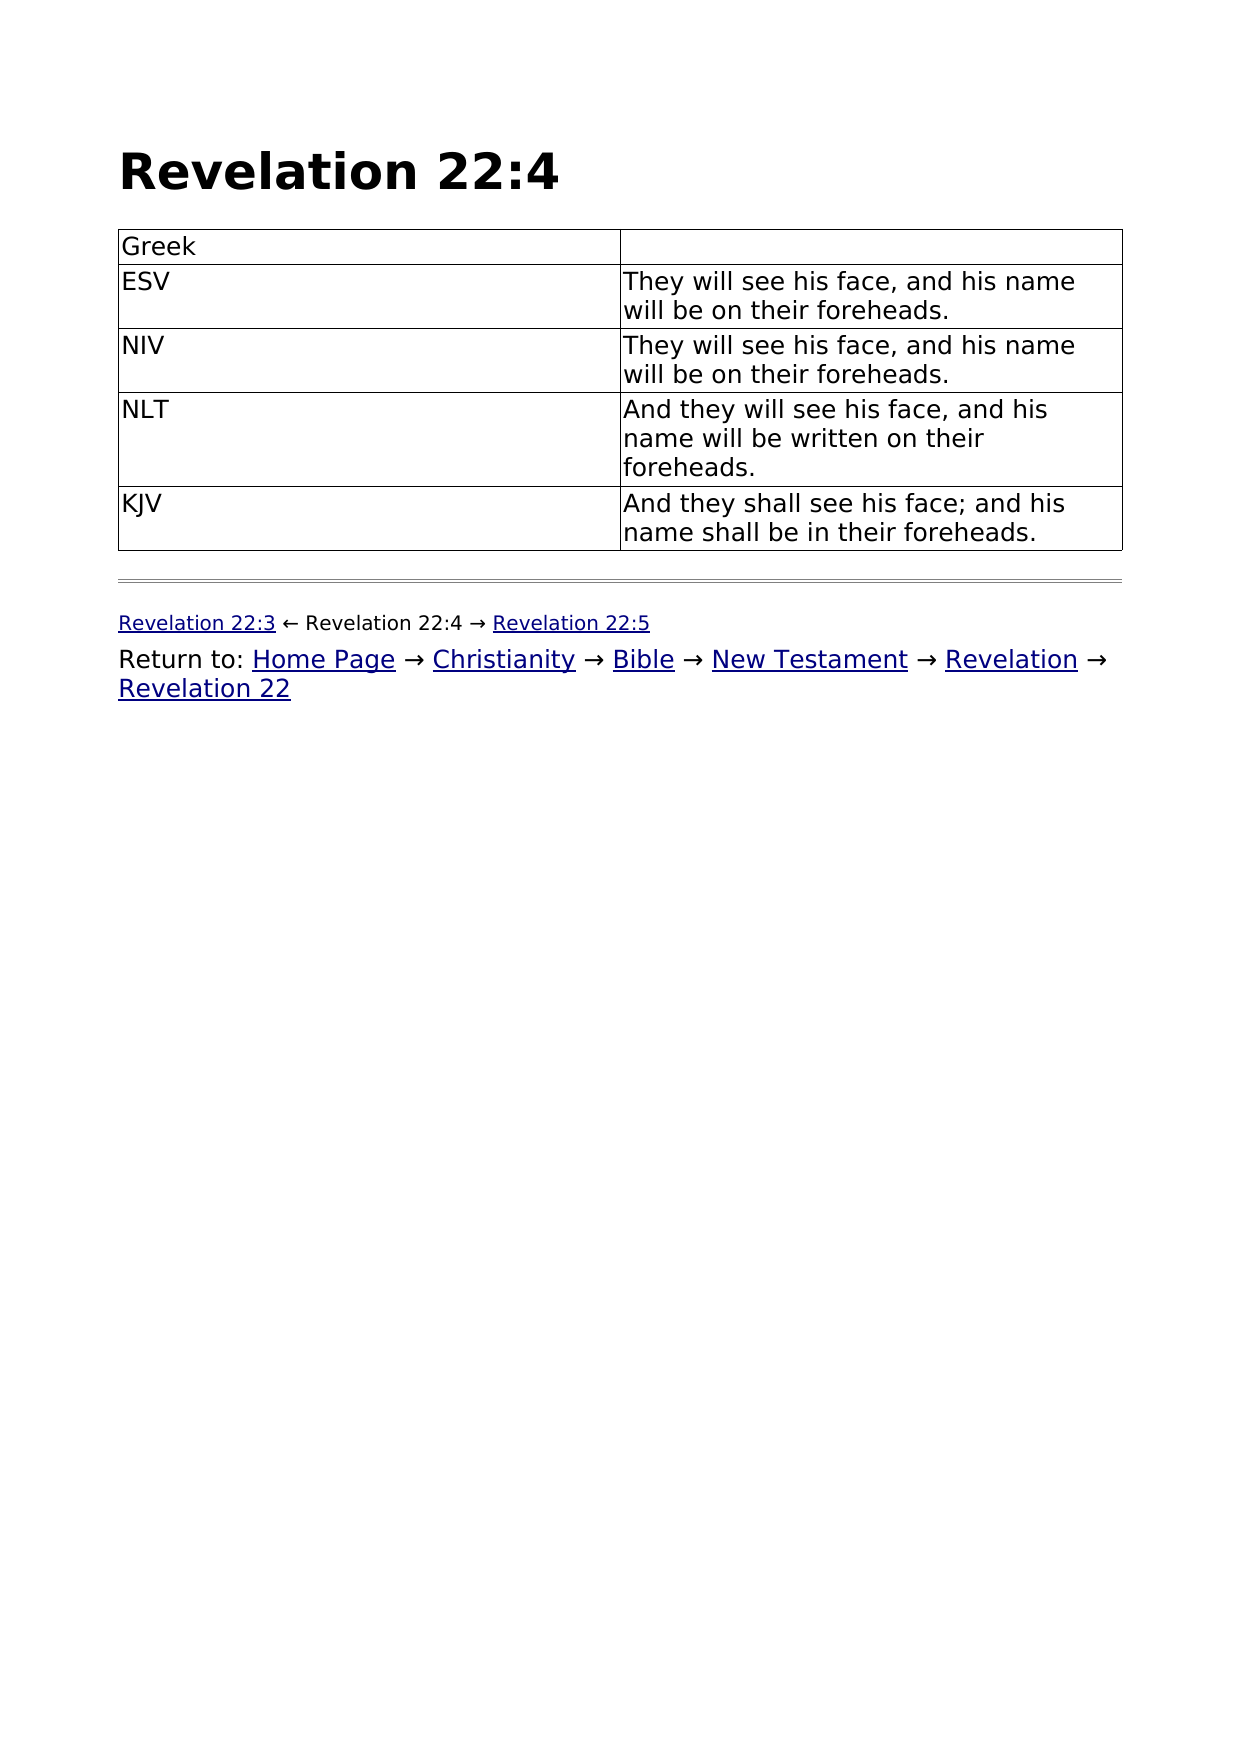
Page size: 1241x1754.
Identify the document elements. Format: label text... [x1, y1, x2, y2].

table_header [621, 230, 1122, 264]
table_cell NIV [119, 329, 620, 392]
table_cell KJV [119, 487, 620, 550]
table_header Greek [119, 230, 620, 264]
table_cell They will see his face, and his name will be on their foreheads. [621, 265, 1122, 328]
table_cell ESV [119, 265, 620, 328]
table_cell NLT [119, 393, 620, 486]
table_cell And they shall see his face; and his name shall be in their foreheads. [621, 487, 1122, 550]
text Revelation 22:3 ← Revelation 22:4 → Revelation 22:5 [118, 611, 1122, 645]
text Return to: Home Page → Christianity → Bible → New Testament → Revelation → Revelation 22 [118, 645, 1122, 704]
table_cell And they will see his face, and his name will be written on their foreheads. [621, 393, 1122, 486]
table_cell They will see his face, and his name will be on their foreheads. [621, 329, 1122, 392]
subtitle Revelation 22:4 [118, 143, 1122, 201]
